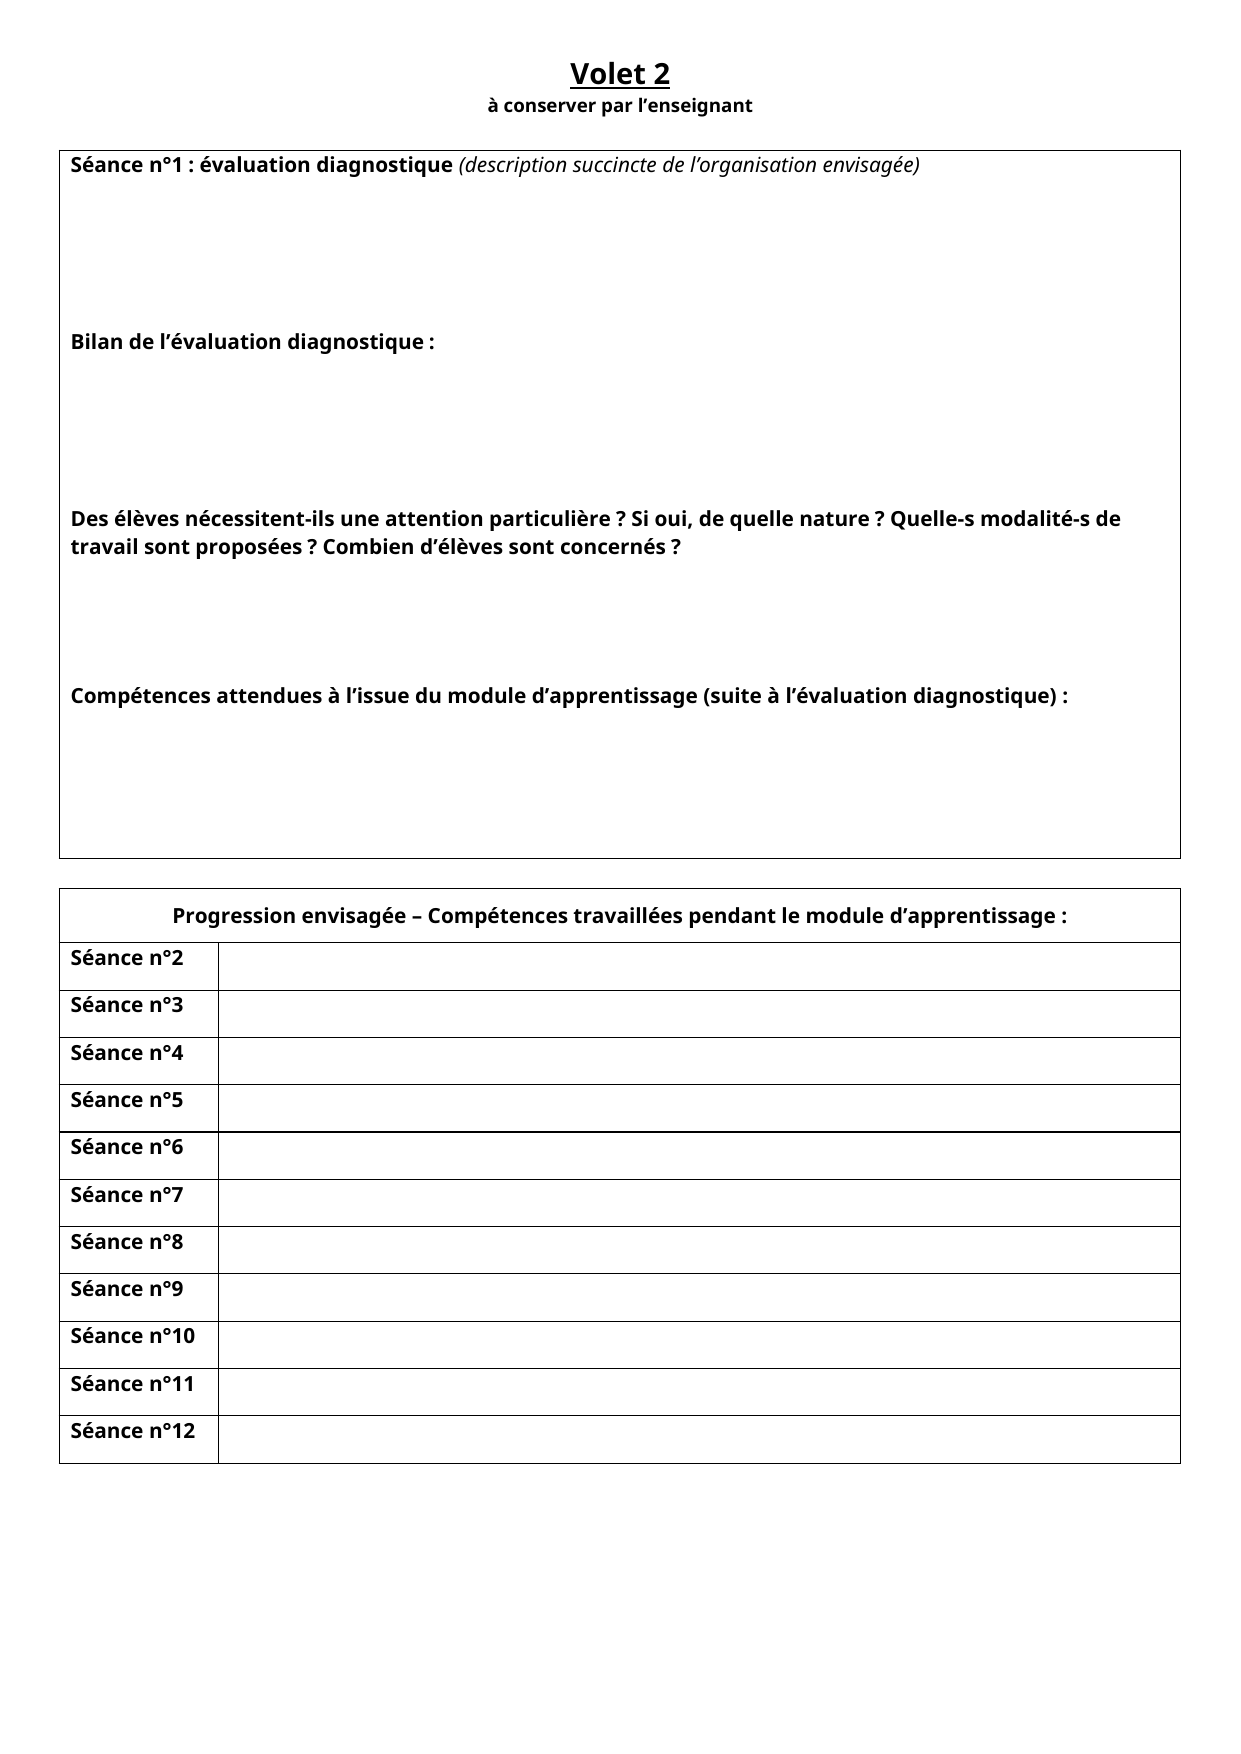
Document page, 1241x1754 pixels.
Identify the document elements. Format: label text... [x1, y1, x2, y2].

table_cell [219, 1085, 1180, 1131]
text Volet 2 [59, 53, 1181, 93]
table_cell [219, 1369, 1180, 1415]
table_cell Séance n°2 [60, 943, 218, 989]
table_cell [219, 1227, 1180, 1273]
table_cell [219, 1416, 1180, 1462]
text à conserver par l’enseignant [59, 93, 1181, 118]
table_cell Séance n°9 [60, 1274, 218, 1321]
table_cell Séance n°10 [60, 1322, 218, 1368]
table_header Séance n°1 : évaluation diagnostique (description succincte de l’organisation envisagée) [60, 151, 1180, 327]
table_header Progression envisagée – Compétences travaillées pendant le module d’apprentissage : [60, 889, 1180, 942]
table_cell [219, 943, 1180, 989]
table_cell Compétences attendues à l’issue du module d’apprentissage (suite à l’évaluation diagnostique) : [60, 681, 1180, 858]
table_cell [219, 991, 1180, 1037]
table_cell [219, 1322, 1180, 1368]
table_cell Des élèves nécessitent-ils une attention particulière ? Si oui, de quelle nature ? Quelle-s modalité-s de travail sont proposées ? Combien d’élèves sont concernés ? [60, 504, 1180, 681]
table_cell [219, 1038, 1180, 1084]
table_cell Séance n°11 [60, 1369, 218, 1415]
table_cell Séance n°6 [60, 1133, 218, 1179]
table_cell Bilan de l’évaluation diagnostique : [60, 327, 1180, 504]
table_cell [219, 1180, 1180, 1226]
table_cell Séance n°12 [60, 1416, 218, 1462]
table_cell [219, 1133, 1180, 1179]
table_cell Séance n°8 [60, 1227, 218, 1273]
table_cell Séance n°7 [60, 1180, 218, 1226]
table_cell Séance n°5 [60, 1085, 218, 1131]
table_cell Séance n°4 [60, 1038, 218, 1084]
table_cell [219, 1274, 1180, 1321]
table_cell Séance n°3 [60, 991, 218, 1037]
